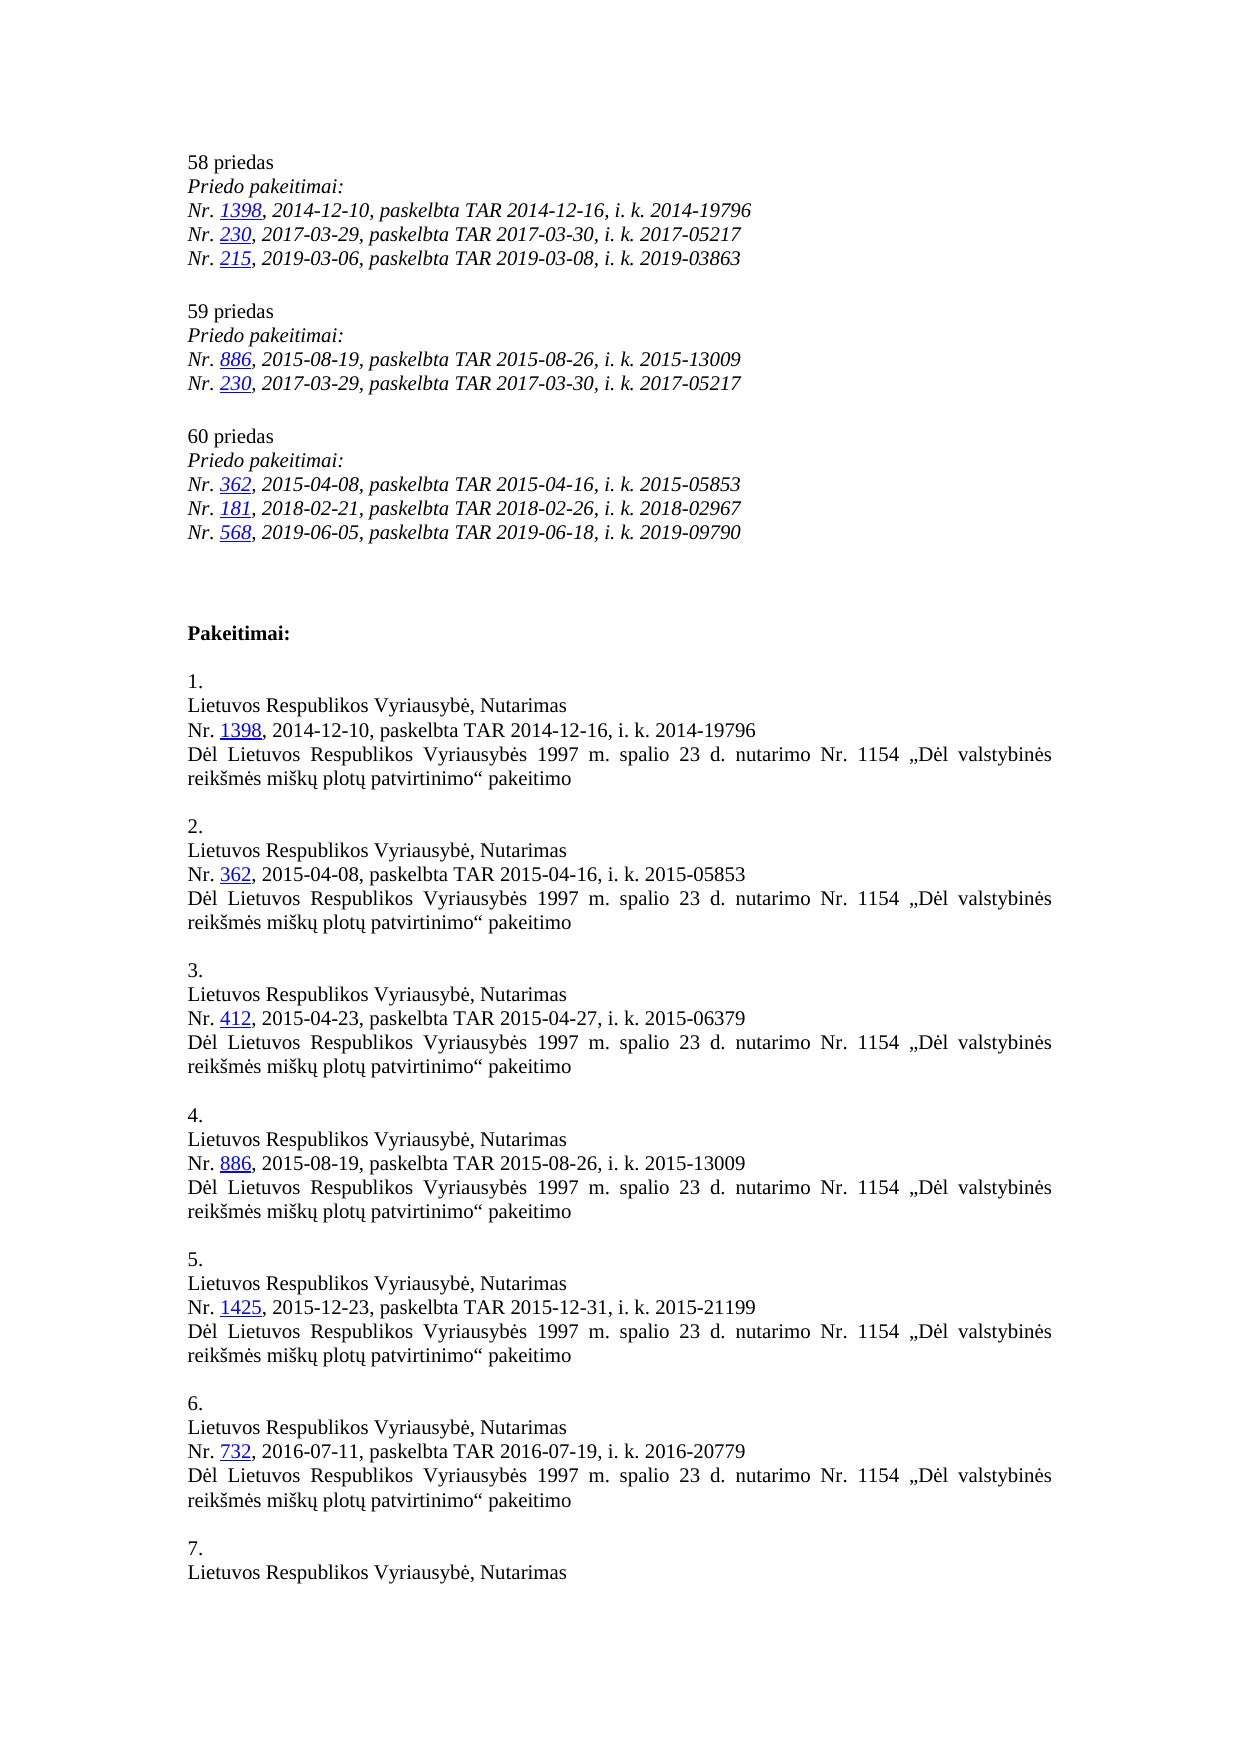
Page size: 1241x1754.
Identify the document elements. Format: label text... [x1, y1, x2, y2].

text Nr. 1398, 2014-12-10, paskelbta TAR 2014-12-16, i. k. 2014-19796 [187, 198, 1053, 222]
text Priedo pakeitimai: [187, 448, 1053, 472]
text 59 priedas [187, 299, 1053, 323]
text Lietuvos Respublikos Vyriausybė, Nutarimas [187, 1271, 1053, 1295]
text Pakeitimai: [187, 621, 1053, 645]
text 7. [187, 1536, 1053, 1560]
text Dėl Lietuvos Respublikos Vyriausybės 1997 m. spalio 23 d. nutarimo Nr. 1154 „Dėl valstybinės reikšmės miškų plotų patvirtinimo“ pakeitimo [187, 1319, 1053, 1367]
text Nr. 215, 2019-03-06, paskelbta TAR 2019-03-08, i. k. 2019-03863 [187, 246, 1053, 270]
text Dėl Lietuvos Respublikos Vyriausybės 1997 m. spalio 23 d. nutarimo Nr. 1154 „Dėl valstybinės reikšmės miškų plotų patvirtinimo“ pakeitimo [187, 1175, 1053, 1223]
text Nr. 362, 2015-04-08, paskelbta TAR 2015-04-16, i. k. 2015-05853 [187, 862, 1053, 886]
text 60 priedas [187, 424, 1053, 448]
text Dėl Lietuvos Respublikos Vyriausybės 1997 m. spalio 23 d. nutarimo Nr. 1154 „Dėl valstybinės reikšmės miškų plotų patvirtinimo“ pakeitimo [187, 1030, 1053, 1078]
text Nr. 230, 2017-03-29, paskelbta TAR 2017-03-30, i. k. 2017-05217 [187, 371, 1053, 395]
text Lietuvos Respublikos Vyriausybė, Nutarimas [187, 982, 1053, 1006]
text Nr. 412, 2015-04-23, paskelbta TAR 2015-04-27, i. k. 2015-06379 [187, 1006, 1053, 1030]
text 5. [187, 1247, 1053, 1271]
text Lietuvos Respublikos Vyriausybė, Nutarimas [187, 1560, 1053, 1584]
text Priedo pakeitimai: [187, 174, 1053, 198]
text Lietuvos Respublikos Vyriausybė, Nutarimas [187, 693, 1053, 717]
text 58 priedas [187, 150, 1053, 174]
text Lietuvos Respublikos Vyriausybė, Nutarimas [187, 1415, 1053, 1439]
text Lietuvos Respublikos Vyriausybė, Nutarimas [187, 838, 1053, 862]
text 6. [187, 1391, 1053, 1415]
text Nr. 181, 2018-02-21, paskelbta TAR 2018-02-26, i. k. 2018-02967 [187, 496, 1053, 520]
text Priedo pakeitimai: [187, 323, 1053, 347]
text Nr. 886, 2015-08-19, paskelbta TAR 2015-08-26, i. k. 2015-13009 [187, 347, 1053, 371]
text Dėl Lietuvos Respublikos Vyriausybės 1997 m. spalio 23 d. nutarimo Nr. 1154 „Dėl valstybinės reikšmės miškų plotų patvirtinimo“ pakeitimo [187, 1463, 1053, 1512]
text Nr. 886, 2015-08-19, paskelbta TAR 2015-08-26, i. k. 2015-13009 [187, 1151, 1053, 1175]
text Dėl Lietuvos Respublikos Vyriausybės 1997 m. spalio 23 d. nutarimo Nr. 1154 „Dėl valstybinės reikšmės miškų plotų patvirtinimo“ pakeitimo [187, 742, 1053, 790]
text Dėl Lietuvos Respublikos Vyriausybės 1997 m. spalio 23 d. nutarimo Nr. 1154 „Dėl valstybinės reikšmės miškų plotų patvirtinimo“ pakeitimo [187, 886, 1053, 934]
text Nr. 230, 2017-03-29, paskelbta TAR 2017-03-30, i. k. 2017-05217 [187, 222, 1053, 246]
text Nr. 1398, 2014-12-10, paskelbta TAR 2014-12-16, i. k. 2014-19796 [187, 717, 1053, 742]
text 3. [187, 958, 1053, 982]
text 1. [187, 669, 1053, 693]
text Nr. 362, 2015-04-08, paskelbta TAR 2015-04-16, i. k. 2015-05853 [187, 472, 1053, 496]
text 4. [187, 1102, 1053, 1127]
text 2. [187, 814, 1053, 838]
text Nr. 568, 2019-06-05, paskelbta TAR 2019-06-18, i. k. 2019-09790 [187, 520, 1053, 544]
text Nr. 1425, 2015-12-23, paskelbta TAR 2015-12-31, i. k. 2015-21199 [187, 1295, 1053, 1319]
text Nr. 732, 2016-07-11, paskelbta TAR 2016-07-19, i. k. 2016-20779 [187, 1439, 1053, 1463]
text Lietuvos Respublikos Vyriausybė, Nutarimas [187, 1127, 1053, 1151]
